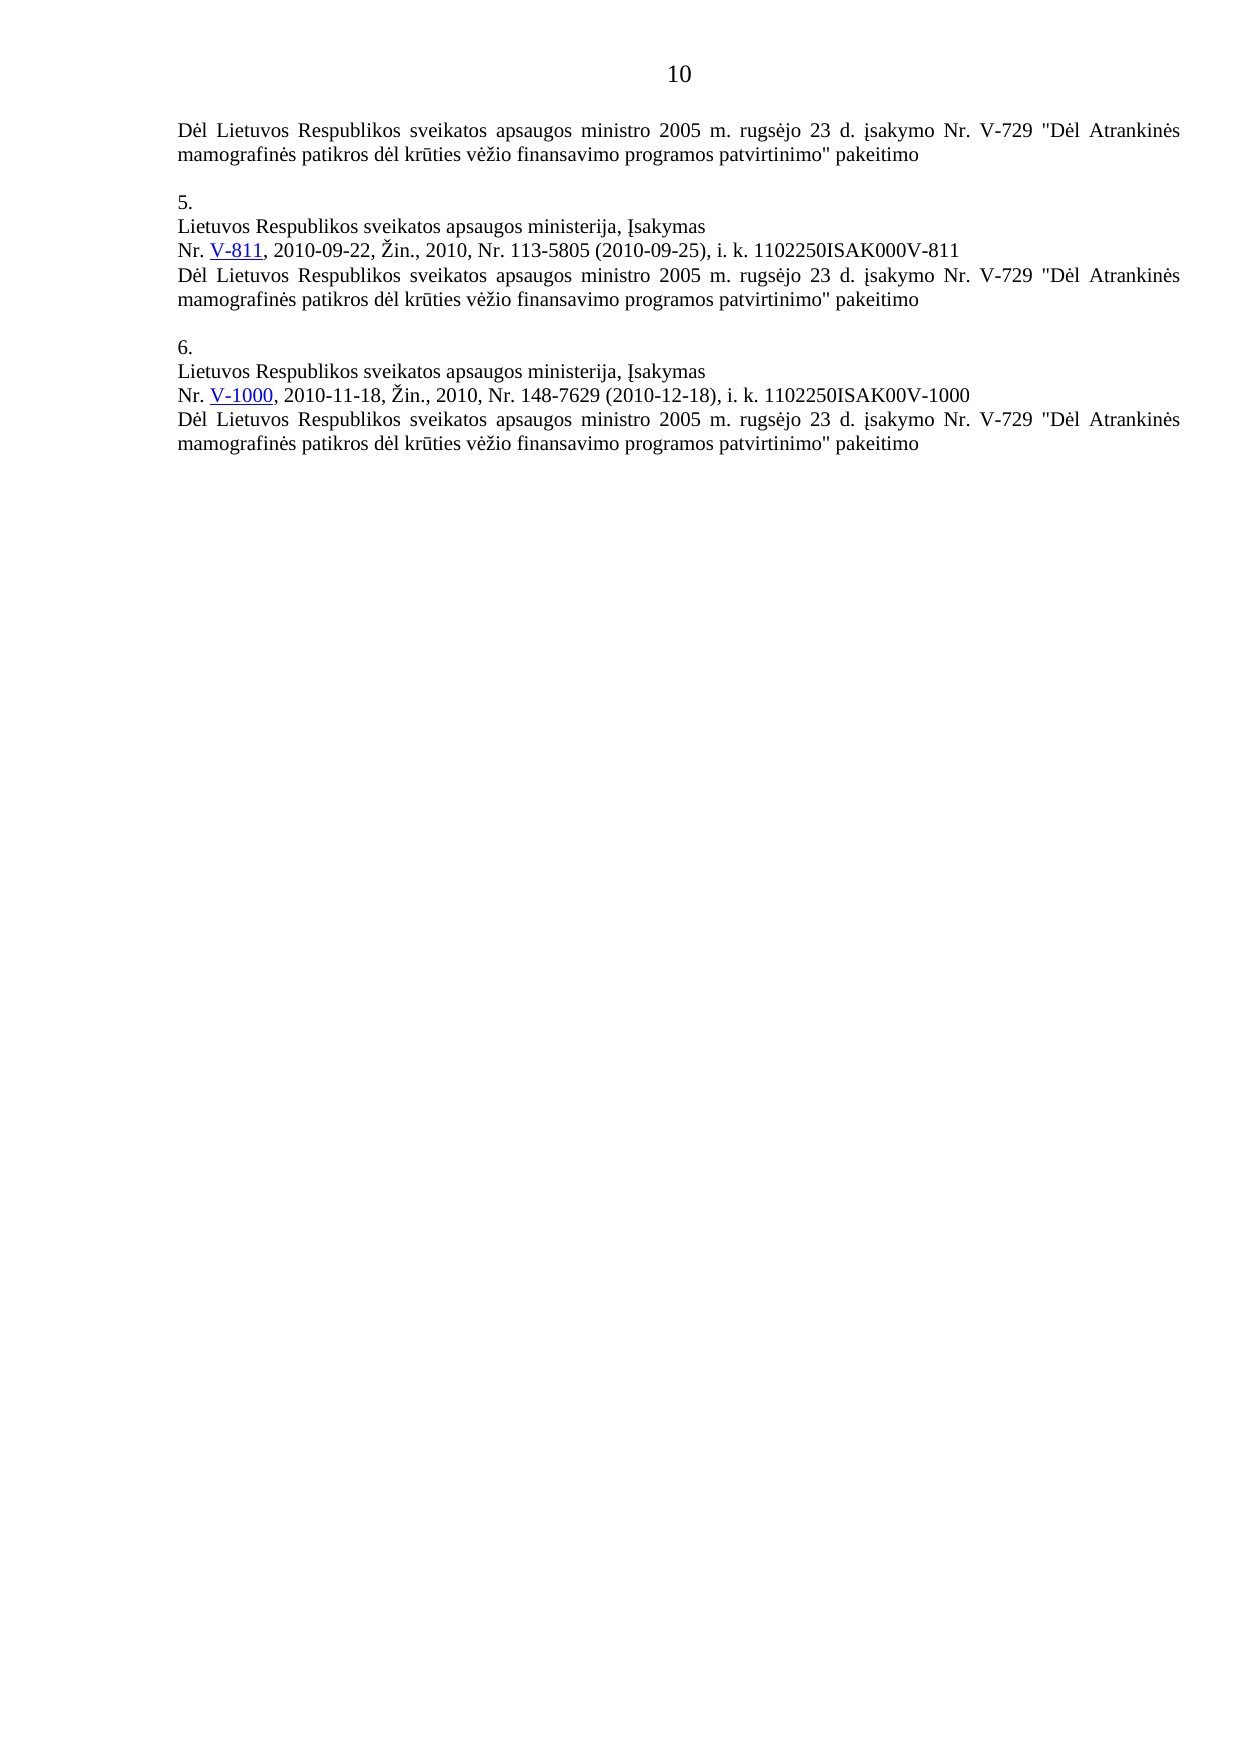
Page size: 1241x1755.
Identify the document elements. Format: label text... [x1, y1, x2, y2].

text Nr. V-1000, 2010-11-18, Žin., 2010, Nr. 148-7629 (2010-12-18), i. k. 1102250ISAK00V-1000 [177, 383, 1181, 407]
text 5. [177, 190, 1181, 214]
text Lietuvos Respublikos sveikatos apsaugos ministerija, Įsakymas [177, 214, 1181, 238]
text Dėl Lietuvos Respublikos sveikatos apsaugos ministro 2005 m. rugsėjo 23 d. įsakymo Nr. V-729 "Dėl Atrankinės mamografinės patikros dėl krūties vėžio finansavimo programos patvirtinimo" pakeitimo [177, 118, 1181, 166]
text Dėl Lietuvos Respublikos sveikatos apsaugos ministro 2005 m. rugsėjo 23 d. įsakymo Nr. V-729 "Dėl Atrankinės mamografinės patikros dėl krūties vėžio finansavimo programos patvirtinimo" pakeitimo [177, 262, 1181, 311]
text Nr. V-811, 2010-09-22, Žin., 2010, Nr. 113-5805 (2010-09-25), i. k. 1102250ISAK000V-811 [177, 238, 1181, 262]
text 6. [177, 335, 1181, 359]
text Dėl Lietuvos Respublikos sveikatos apsaugos ministro 2005 m. rugsėjo 23 d. įsakymo Nr. V-729 "Dėl Atrankinės mamografinės patikros dėl krūties vėžio finansavimo programos patvirtinimo" pakeitimo [177, 407, 1181, 455]
text Lietuvos Respublikos sveikatos apsaugos ministerija, Įsakymas [177, 359, 1181, 383]
